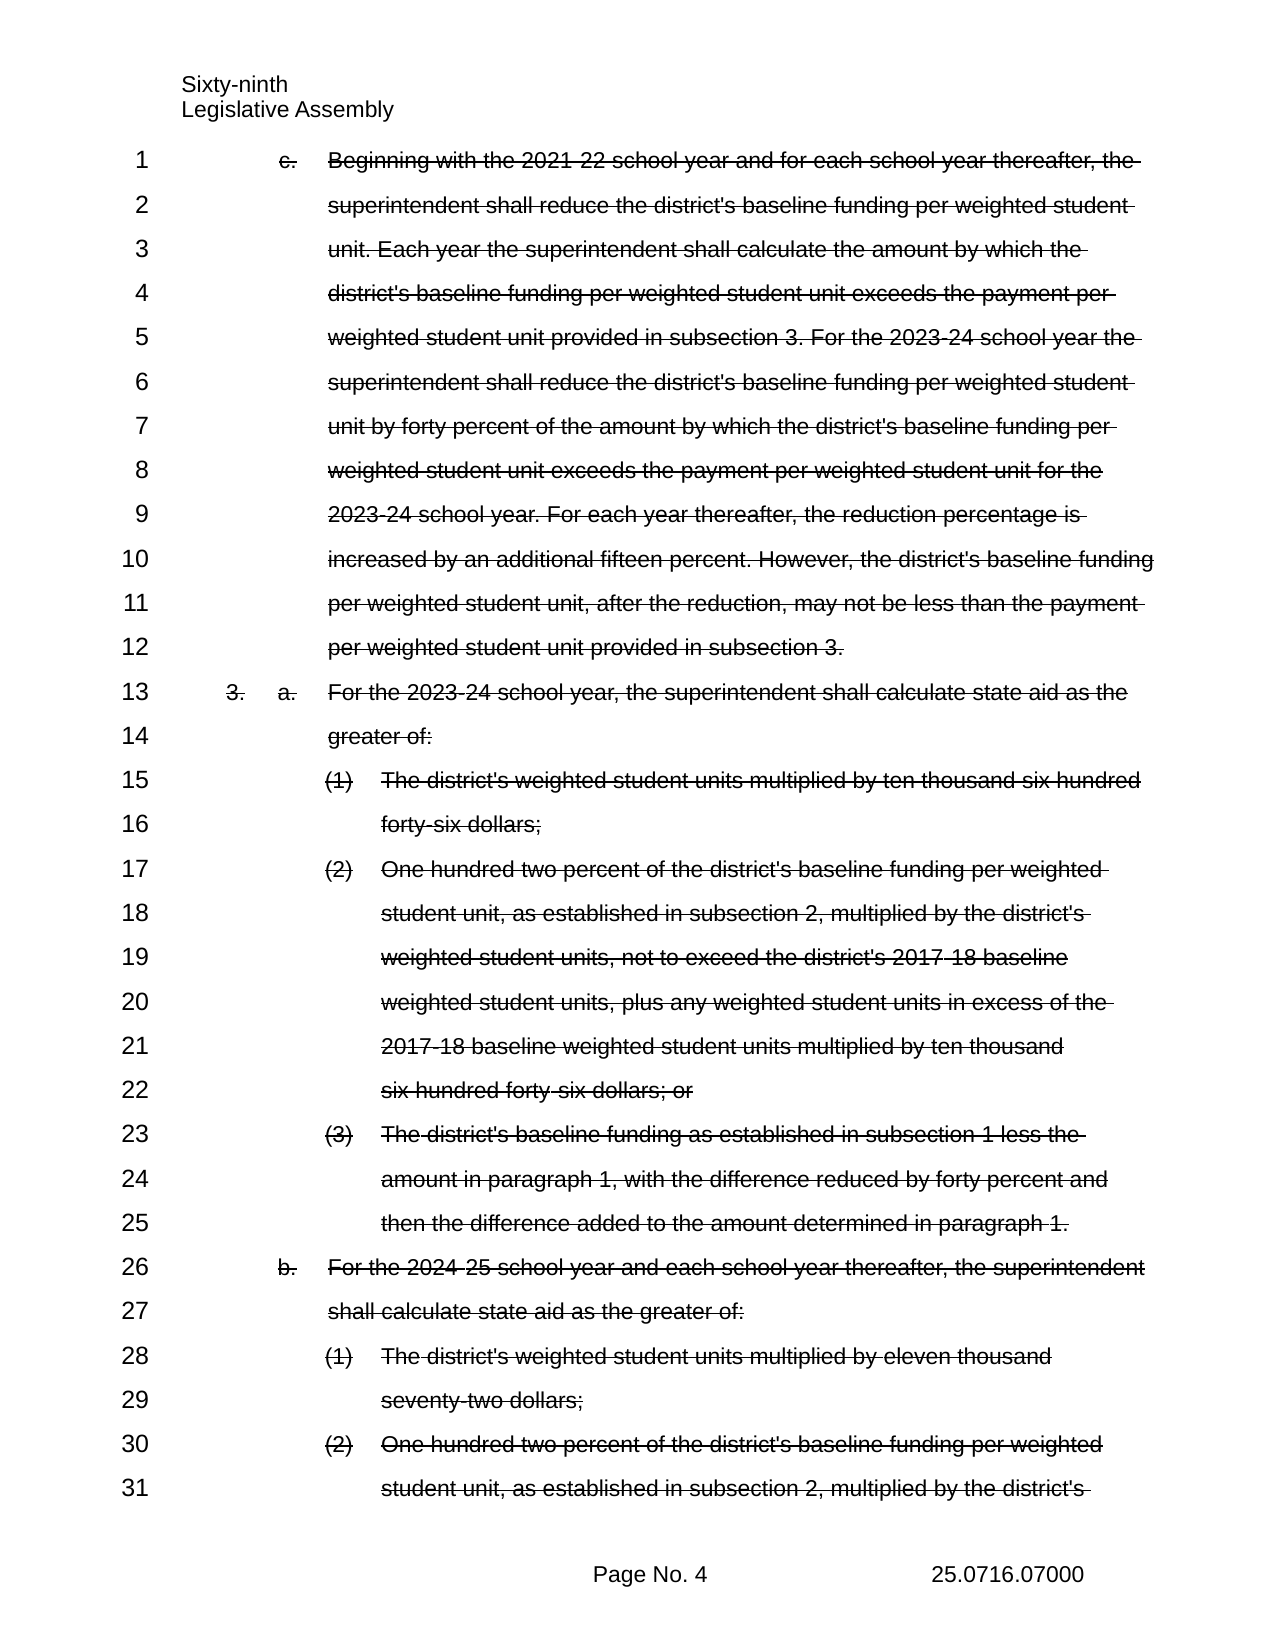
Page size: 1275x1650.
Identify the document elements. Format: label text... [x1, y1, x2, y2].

text (2) One hundred two percent of the district's baseline funding per weighted student unit, as established in subsection 2, multiplied by the district's weighted student units, not to exceed the district's 2017‑18 baseline weighted student units, plus any weighted student units in excess of the 2017‑18 baseline weighted student units multiplied by ten thousand six hundred forty‑six dollars; or [181, 842, 1154, 1107]
text (3) The district's baseline funding as established in subsection 1 less the amount in paragraph 1, with the difference reduced by forty percent and then the difference added to the amount determined in paragraph 1. [181, 1107, 1154, 1240]
text c. Beginning with the 2021‑22 school year and for each school year thereafter, the superintendent shall reduce the district's baseline funding per weighted student unit. Each year the superintendent shall calculate the amount by which the district's baseline funding per weighted student unit exceeds the payment per weighted student unit provided in subsection 3. For the 2023‑24 school year the superintendent shall reduce the district's baseline funding per weighted student unit by forty percent of the amount by which the district's baseline funding per weighted student unit exceeds the payment per weighted student unit for the 2023‑24 school year. For each year thereafter, the reduction percentage is increased by an additional fifteen percent. However, the district's baseline funding per weighted student unit, after the reduction, may not be less than the payment per weighted student unit provided in subsection 3. [181, 133, 1154, 664]
text (1) The district's weighted student units multiplied by ten thousand six hundred forty‑six dollars; [181, 753, 1154, 842]
text (1) The district's weighted student units multiplied by eleven thousand seventy‑two dollars; [181, 1329, 1154, 1417]
text b. For the 2024‑25 school year and each school year thereafter, the superintendent shall calculate state aid as the greater of: [181, 1240, 1154, 1329]
text (2) One hundred two percent of the district's baseline funding per weighted student unit, as established in subsection 2, multiplied by the district's [181, 1417, 1154, 1506]
text 3. a. For the 2023‑24 school year, the superintendent shall calculate state aid as the greater of: [181, 664, 1154, 753]
